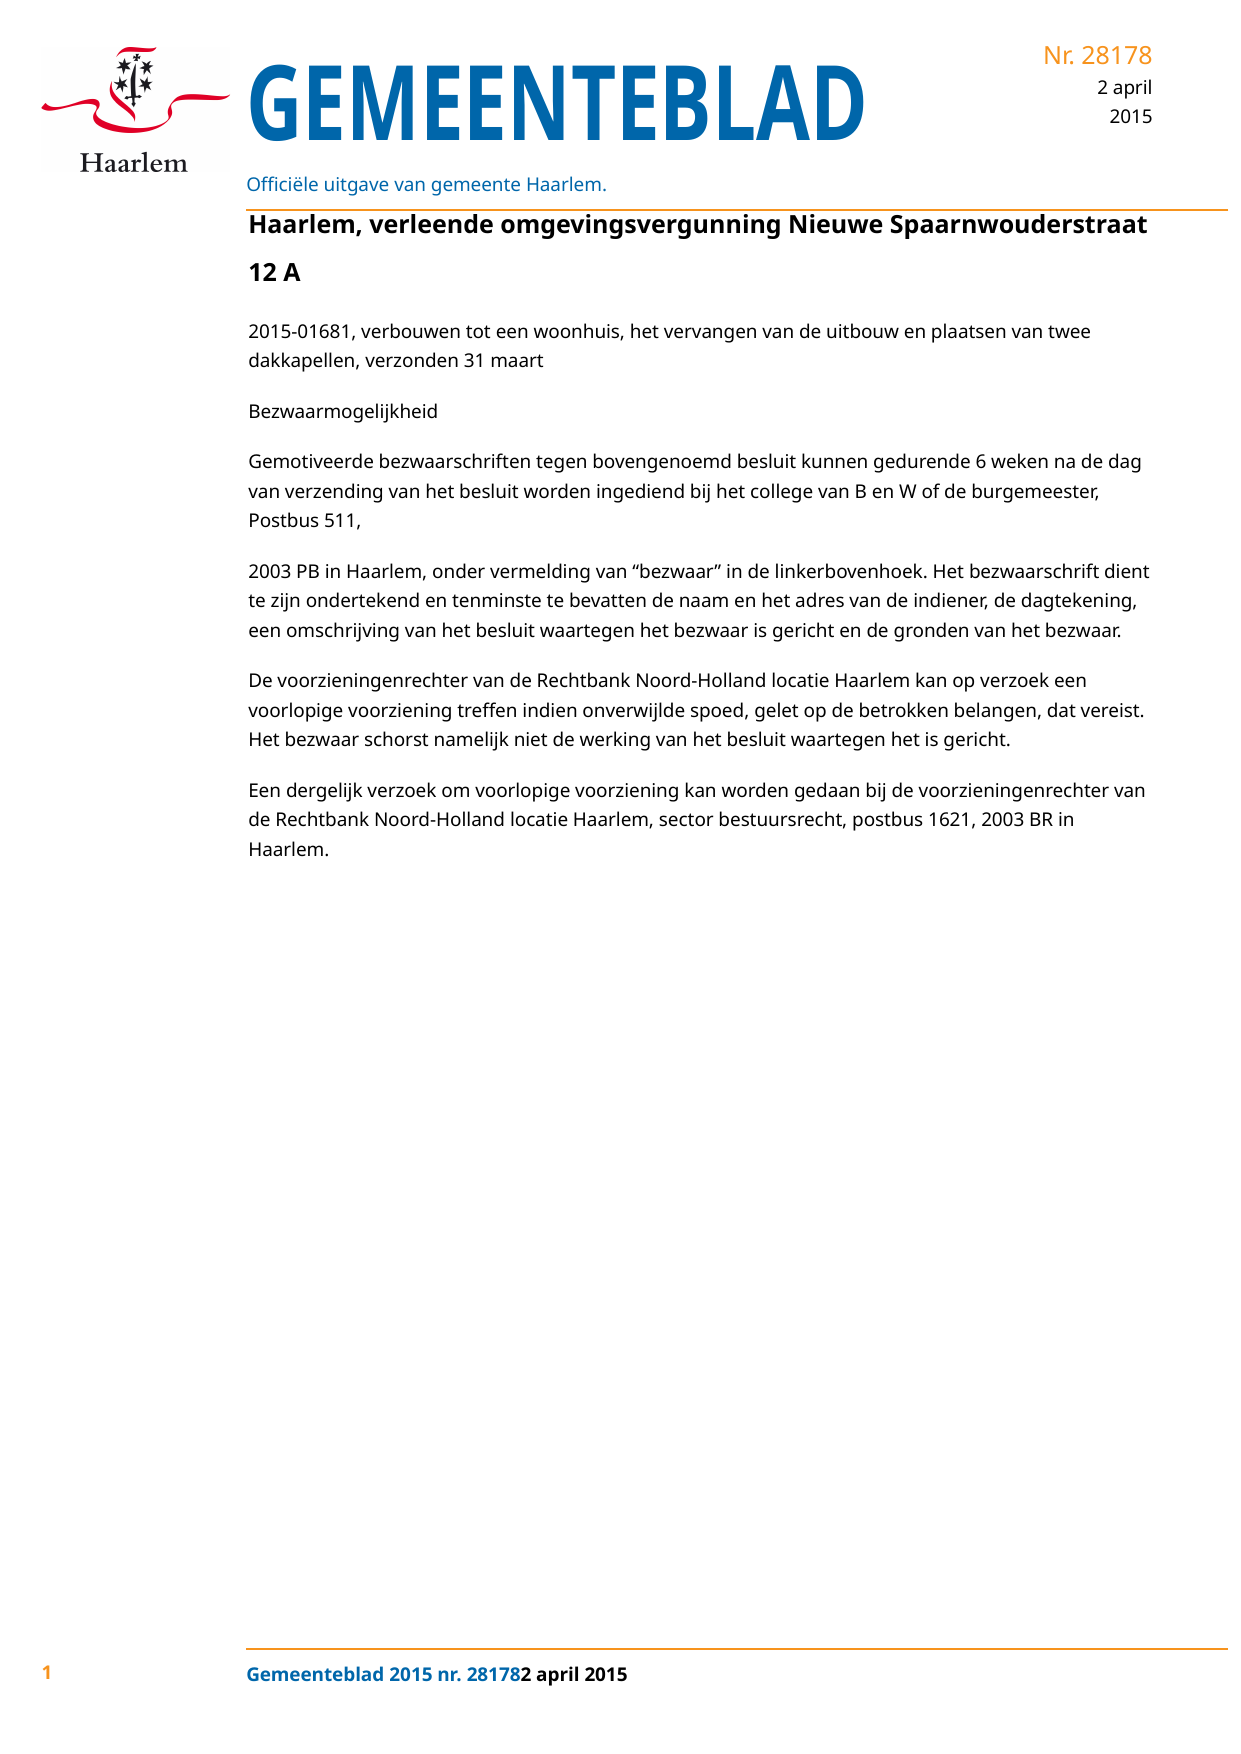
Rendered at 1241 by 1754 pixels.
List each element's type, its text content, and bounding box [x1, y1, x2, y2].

text Een dergelijk verzoek om voorlopige voorziening kan worden gedaan bij de voorzieningenrechter van de Rechtbank Noord-Holland locatie Haarlem, sector bestuursrecht, postbus 1621, 2003 BR in Haarlem. [248, 777, 1152, 862]
text 2003 PB in Haarlem, onder vermelding van “bezwaar” in de linkerbovenhoek. Het bezwaarschrift dient te zijn ondertekend en tenminste te bevatten de naam en het adres van de indiener, de dagtekening, een omschrijving van het besluit waartegen het bezwaar is gericht en de gronden van het bezwaar. [248, 558, 1152, 643]
text 2015-01681, verbouwen tot een woonhuis, het vervangen van de uitbouw en plaatsen van twee dakkapellen, verzonden 31 maart [248, 318, 1152, 373]
text Gemotiveerde bezwaarschriften tegen bovengenoemd besluit kunnen gedurende 6 weken na de dag van verzending van het besluit worden ingediend bij het college van B en W of de burgemeester, Postbus 511, [248, 448, 1152, 533]
text Haarlem, verleende omgevingsvergunning Nieuwe Spaarnwouderstraat 12 A [248, 211, 1152, 288]
picture [41, 47, 231, 172]
text De voorzieningenrechter van de Rechtbank Noord-Holland locatie Haarlem kan op verzoek een voorlopige voorziening treffen indien onverwijlde spoed, gelet op de betrokken belangen, dat vereist. Het bezwaar schorst namelijk niet de werking van het besluit waartegen het is gericht. [248, 667, 1152, 752]
text Bezwaarmogelijkheid [248, 398, 1152, 424]
